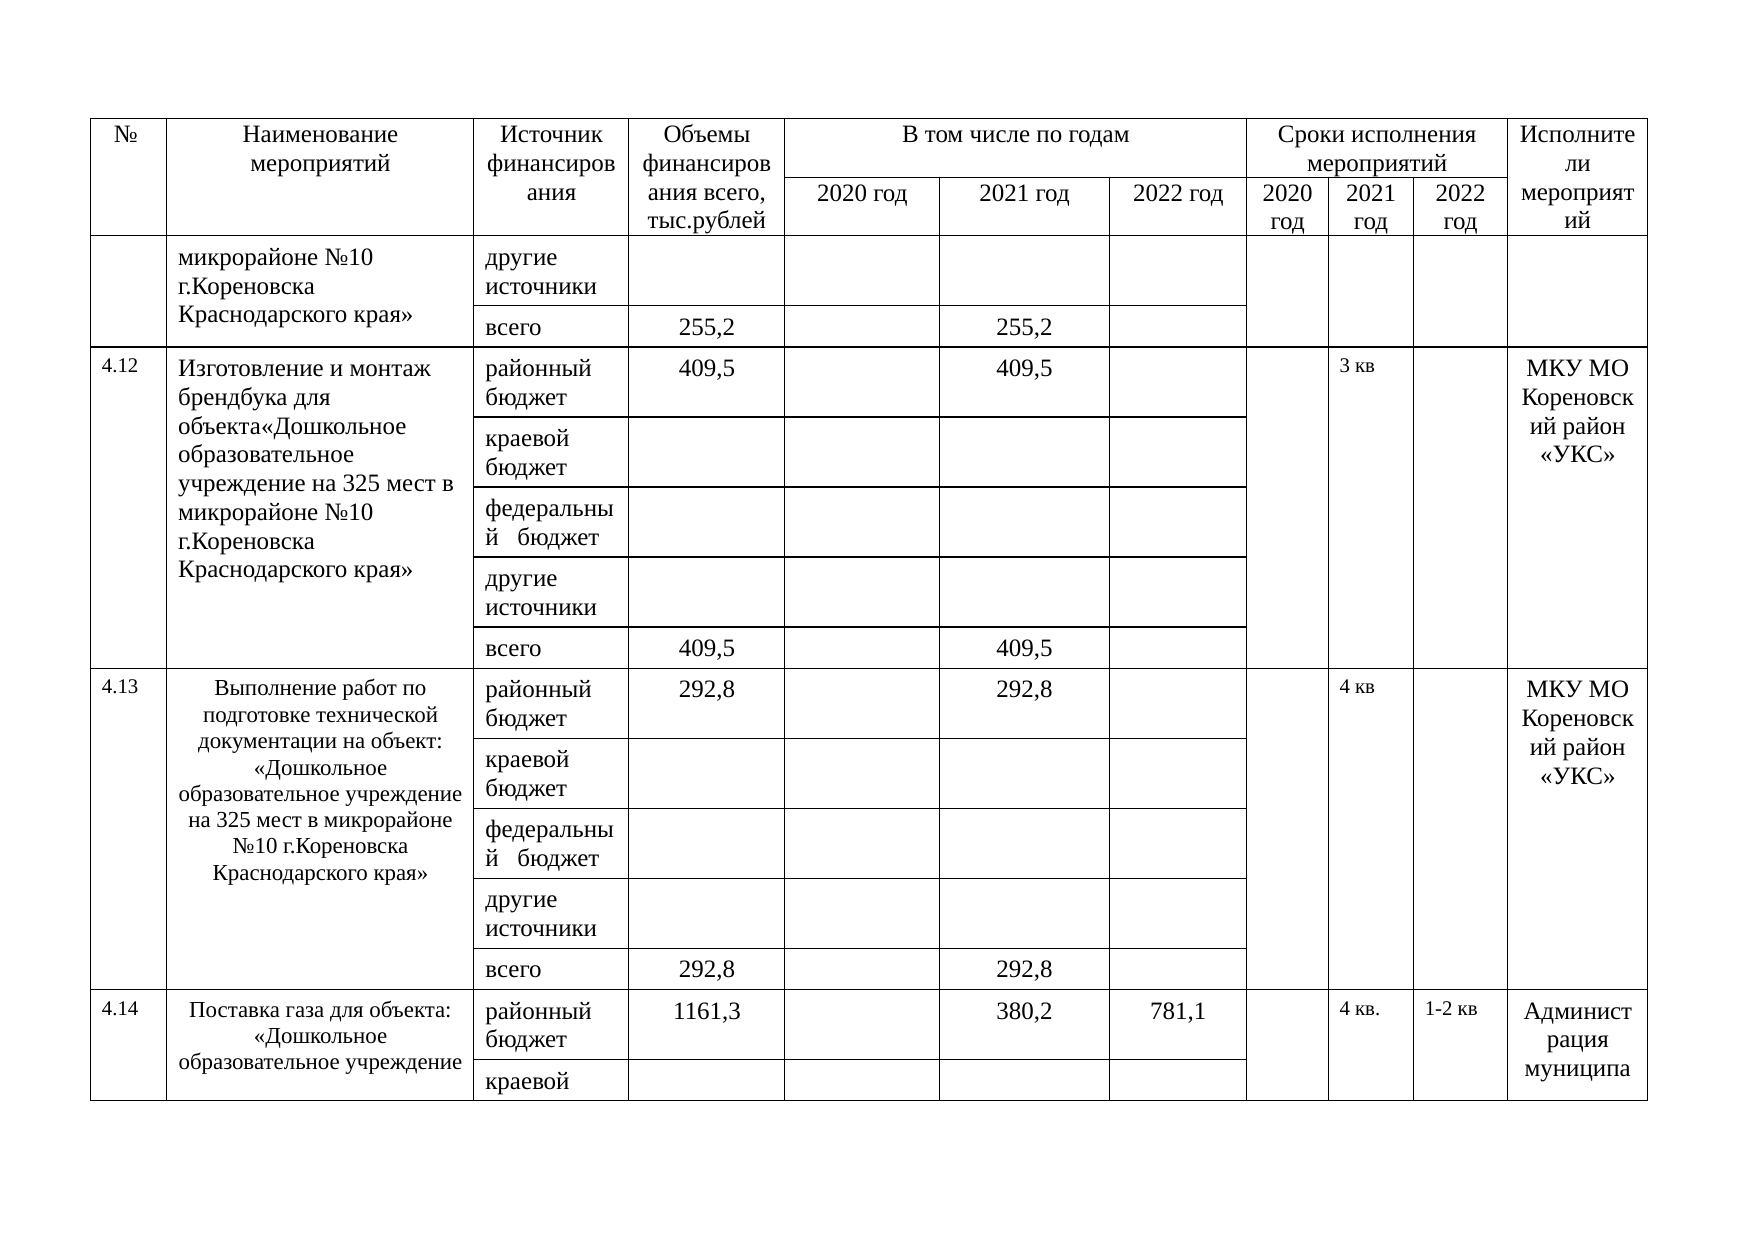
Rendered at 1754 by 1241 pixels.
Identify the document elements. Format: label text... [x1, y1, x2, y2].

table_cell 2022 год [1414, 178, 1507, 235]
table_cell районный бюджет [474, 990, 628, 1059]
table_cell [940, 418, 1109, 486]
table_cell [1247, 990, 1328, 1100]
table_cell [629, 879, 784, 948]
table_cell 1161,3 [629, 990, 784, 1059]
table_cell [785, 628, 939, 668]
table_cell другие источники [474, 879, 628, 948]
table_cell МКУ МО Кореновский район «УКС» [1508, 236, 1647, 346]
table_cell МКУ МО Кореновский район «УКС» [1508, 669, 1647, 989]
table_cell краевой [474, 1060, 628, 1100]
table_cell федеральный бюджет [474, 488, 628, 556]
table_cell 255,2 [940, 306, 1109, 346]
table_cell МКУ МО Кореновский район «УКС» [1508, 348, 1647, 668]
table_cell микрорайоне №10 г.Кореновска Краснодарского края» [167, 236, 473, 346]
table_cell [1110, 879, 1246, 948]
table_header Исполнители мероприятий (муниципальный заказчик) [1508, 119, 1647, 235]
table_cell 292,8 [940, 669, 1109, 738]
table_cell [1110, 236, 1246, 305]
table_cell [91, 236, 166, 346]
table_cell [1110, 1060, 1246, 1100]
table_cell [940, 739, 1109, 808]
table_header Объемы финансирования всего, тыс.рублей [629, 119, 784, 235]
table_header № [91, 119, 166, 235]
table_cell [940, 558, 1109, 626]
table_cell [1329, 236, 1413, 346]
table_cell [785, 879, 939, 948]
table_cell [785, 418, 939, 486]
table_cell 380,2 [940, 990, 1109, 1059]
table_cell 781,1 [1110, 990, 1246, 1059]
table_cell [1110, 488, 1246, 556]
table_cell Изготовление и монтаж брендбука для объекта«Дошкольное образовательное учреждение на 325 мест в микрорайоне №10 г.Кореновска Краснодарского края» [167, 348, 473, 668]
table_cell 255,2 [629, 306, 784, 346]
table_cell 409,5 [629, 628, 784, 668]
table_cell [1110, 628, 1246, 668]
table_cell 2021 год [1329, 178, 1413, 235]
table_cell районный бюджет [474, 669, 628, 738]
table_header В том числе по годам [785, 119, 1246, 177]
table_cell 292,8 [629, 949, 784, 989]
table_cell [1110, 348, 1246, 416]
table_cell [629, 418, 784, 486]
table_cell [785, 1060, 939, 1100]
table_cell 292,8 [940, 949, 1109, 989]
table_cell [940, 879, 1109, 948]
table_cell 4.13 [91, 669, 166, 989]
table_cell [1110, 949, 1246, 989]
table_cell 1-2 кв [1414, 990, 1507, 1100]
table_cell [1110, 418, 1246, 486]
table_cell [629, 488, 784, 556]
table_cell [1414, 236, 1507, 346]
table_cell [785, 809, 939, 878]
table_cell [940, 809, 1109, 878]
table_cell [629, 809, 784, 878]
table_cell 409,5 [629, 348, 784, 416]
table_cell [1110, 669, 1246, 738]
table_cell 4.14 [91, 990, 166, 1100]
table_cell другие источники [474, 558, 628, 626]
table_cell 4 кв [1329, 669, 1413, 989]
table_cell [785, 739, 939, 808]
table_header Сроки исполнения мероприятий [1247, 119, 1507, 177]
table_cell всего [474, 628, 628, 668]
table_cell другие источники [474, 236, 628, 305]
table_cell 2020 год [785, 178, 939, 235]
table_cell [1110, 306, 1246, 346]
table_cell [1110, 558, 1246, 626]
table_cell [1110, 739, 1246, 808]
table_cell 2022 год [1110, 178, 1246, 235]
table_cell 4.12 [91, 348, 166, 668]
table_cell [1247, 348, 1328, 668]
table_cell [785, 990, 939, 1059]
table_cell [785, 488, 939, 556]
table_cell [629, 739, 784, 808]
table_cell 292,8 [629, 669, 784, 738]
table_cell краевой бюджет [474, 418, 628, 486]
table_cell 3 кв [1329, 348, 1413, 668]
table_cell [785, 348, 939, 416]
table_cell [940, 1060, 1109, 1100]
table_cell Администрация муниципального образования Кореновский район [1508, 990, 1647, 1100]
table_cell [1247, 236, 1328, 346]
table_cell Поставка газа для объекта: «Дошкольное образовательное учреждение [167, 990, 473, 1100]
table_cell [1414, 348, 1507, 668]
table_cell всего [474, 949, 628, 989]
table_cell 2021 год [940, 178, 1109, 235]
table_header Источник финансирования [474, 119, 628, 235]
table_cell 409,5 [940, 628, 1109, 668]
table_cell 2020 год [1247, 178, 1328, 235]
table_cell [785, 949, 939, 989]
table_cell [629, 1060, 784, 1100]
table_cell [629, 236, 784, 305]
table_cell [629, 558, 784, 626]
table_cell Выполнение работ по подготовке технической документации на объект: «Дошкольное образовательное учреждение на 325 мест в микрорайоне №10 г.Кореновска Краснодарского края» [167, 669, 473, 989]
table_cell [785, 558, 939, 626]
table_header Наименование мероприятий [167, 119, 473, 235]
table_cell [785, 236, 939, 305]
table_cell [785, 669, 939, 738]
table_cell [1414, 669, 1507, 989]
table_cell [940, 488, 1109, 556]
table_cell [1247, 669, 1328, 989]
table_cell федеральный бюджет [474, 809, 628, 878]
table_cell [940, 236, 1109, 305]
table_cell 409,5 [940, 348, 1109, 416]
table_cell всего [474, 306, 628, 346]
table_cell [1110, 809, 1246, 878]
table_cell 4 кв. [1329, 990, 1413, 1100]
table_cell [785, 306, 939, 346]
table_cell районный бюджет [474, 348, 628, 416]
table_cell краевой бюджет [474, 739, 628, 808]
